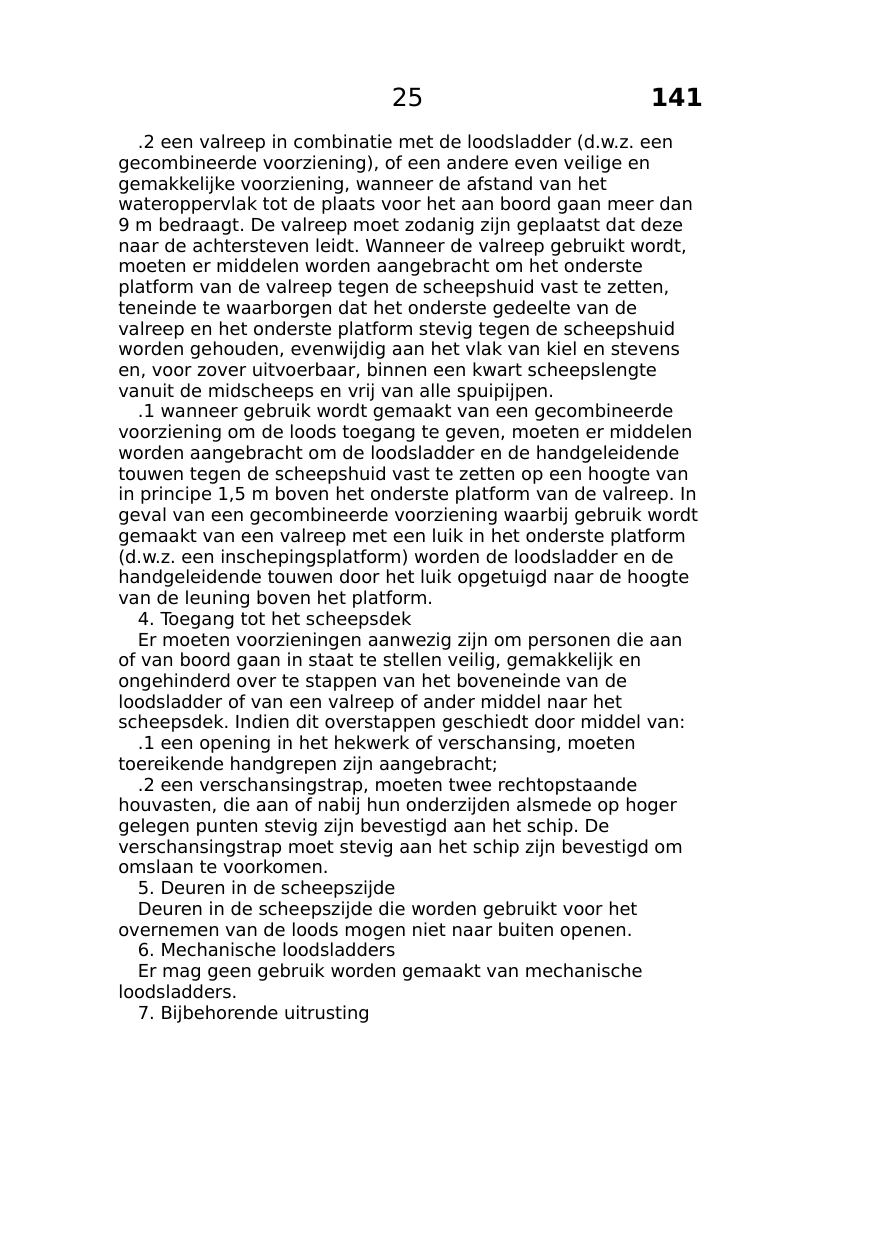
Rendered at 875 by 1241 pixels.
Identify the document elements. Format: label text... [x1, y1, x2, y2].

text 7. Bijbehorende uitrusting [118, 1002, 703, 1023]
text Er moeten voorzieningen aanwezig zijn om personen die aan of van boord gaan in staat te stellen veilig, gemakkelijk en ongehinderd over te stappen van het boveneinde van de loodsladder of van een valreep of ander middel naar het scheepsdek. Indien dit overstappen geschiedt door middel van: [118, 629, 703, 733]
text Er mag geen gebruik worden gemaakt van mechanische loodsladders. [118, 961, 703, 1002]
text Deuren in de scheepszijde die worden gebruikt voor het overnemen van de loods mogen niet naar buiten openen. [118, 899, 703, 940]
text .1 een opening in het hekwerk of verschansing, moeten toereikende handgrepen zijn aangebracht; [118, 733, 703, 774]
text 4. Toegang tot het scheepsdek [118, 609, 703, 629]
text 5. Deuren in de scheepszijde [118, 878, 703, 899]
text .2 een verschansingstrap, moeten twee rechtopstaande houvasten, die aan of nabij hun onderzijden alsmede op hoger gelegen punten stevig zijn bevestigd aan het schip. De verschansingstrap moet stevig aan het schip zijn bevestigd om omslaan te voorkomen. [118, 774, 703, 878]
text 6. Mechanische loodsladders [118, 940, 703, 961]
text .2 een valreep in combinatie met de loodsladder (d.w.z. een gecombineerde voorziening), of een andere even veilige en gemakkelijke voorziening, wanneer de afstand van het wateroppervlak tot de plaats voor het aan boord gaan meer dan 9 m bedraagt. De valreep moet zodanig zijn geplaatst dat deze naar de achtersteven leidt. Wanneer de valreep gebruikt wordt, moeten er middelen worden aangebracht om het onderste platform van de valreep tegen de scheepshuid vast te zetten, teneinde te waarborgen dat het onderste gedeelte van de valreep en het onderste platform stevig tegen de scheepshuid worden gehouden, evenwijdig aan het vlak van kiel en stevens en, voor zover uitvoerbaar, binnen een kwart scheepslengte vanuit de midscheeps en vrij van alle spuipijpen. [118, 132, 703, 401]
text .1 wanneer gebruik wordt gemaakt van een gecombineerde voorziening om de loods toegang te geven, moeten er middelen worden aangebracht om de loodsladder en de handgeleidende touwen tegen de scheepshuid vast te zetten op een hoogte van in principe 1,5 m boven het onderste platform van de valreep. In geval van een gecombineerde voorziening waarbij gebruik wordt gemaakt van een valreep met een luik in het onderste platform (d.w.z. een inschepingsplatform) worden de loodsladder en de handgeleidende touwen door het luik opgetuigd naar de hoogte van de leuning boven het platform. [118, 401, 703, 609]
